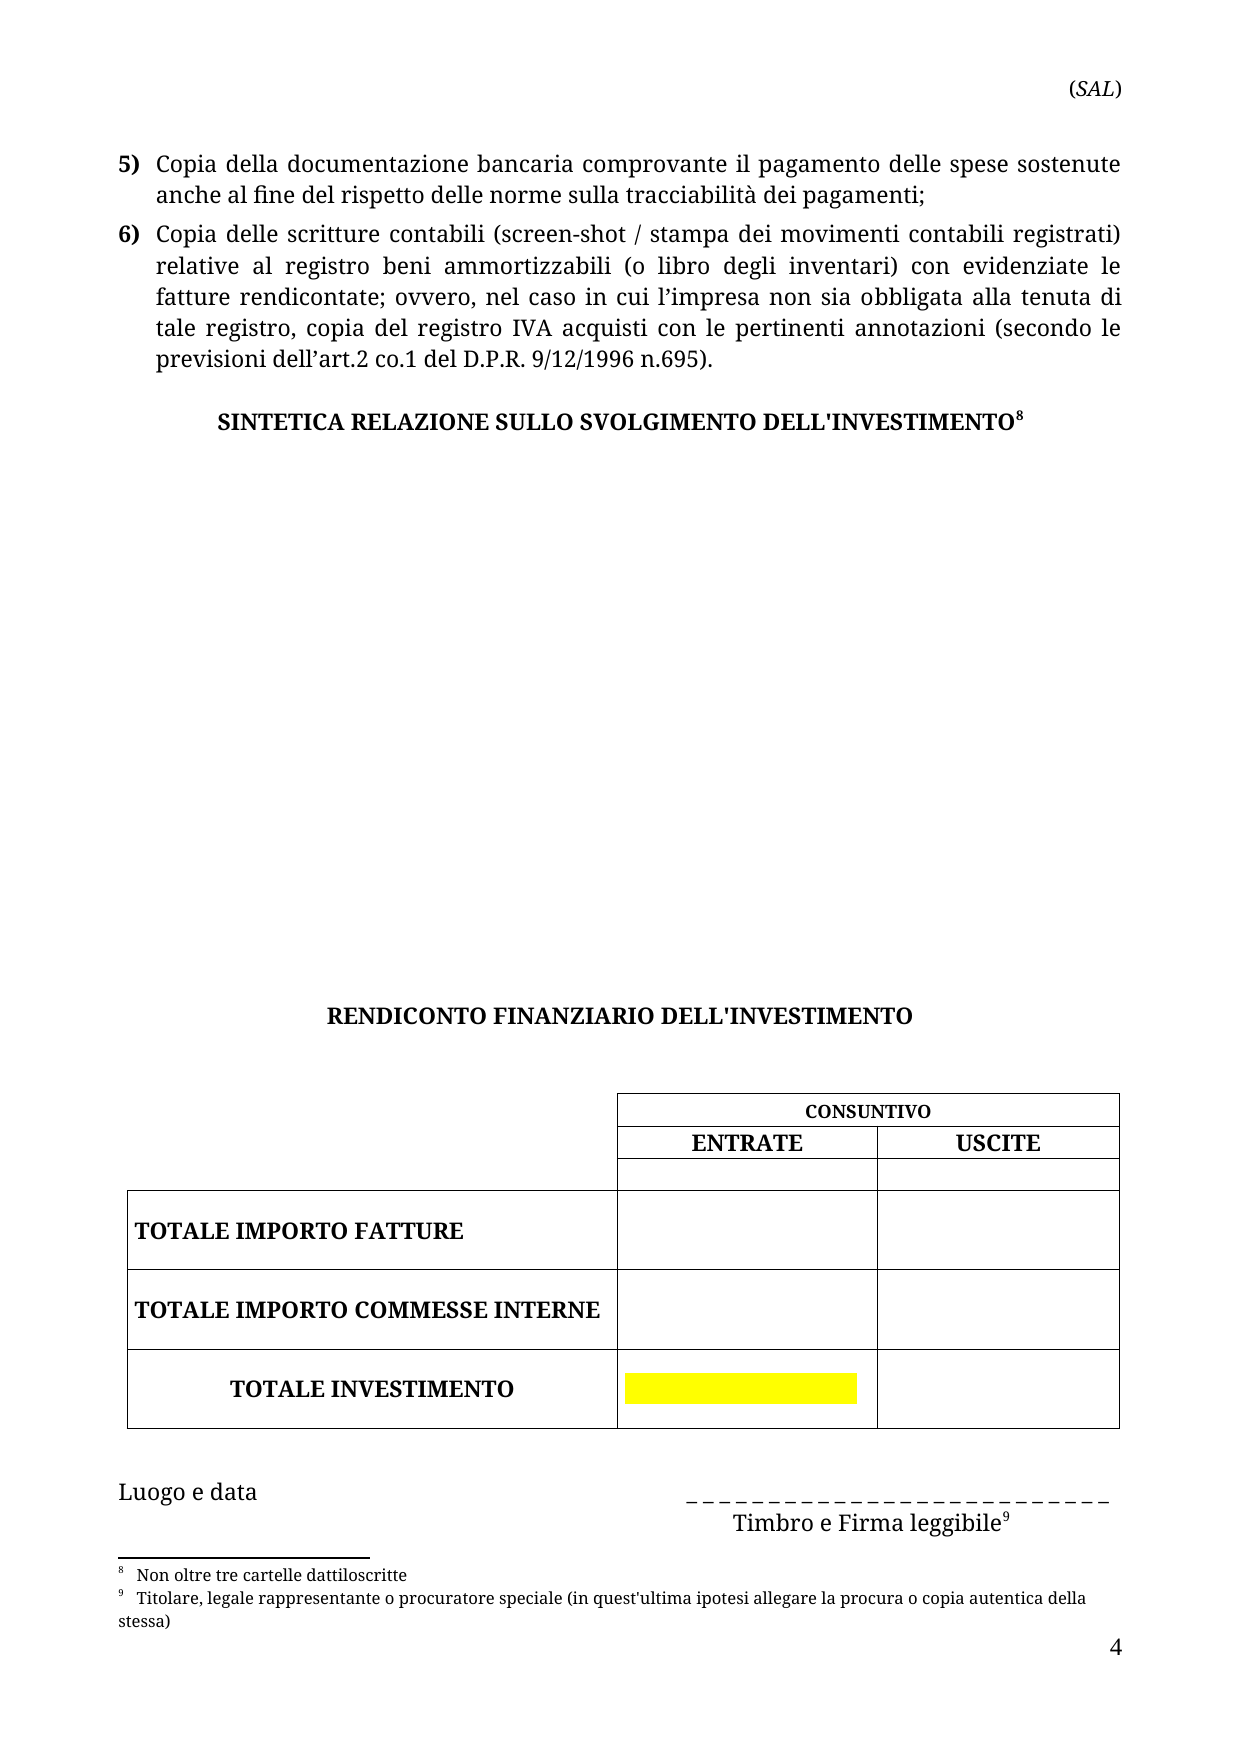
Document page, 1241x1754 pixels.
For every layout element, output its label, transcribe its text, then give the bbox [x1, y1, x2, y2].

table_cell [878, 1159, 1119, 1190]
table_header consuntivo [618, 1094, 1119, 1126]
table_cell ENTRATE [618, 1127, 877, 1158]
text Timbro e Firma leggibile [620, 1507, 1122, 1538]
text Non oltre tre cartelle dattiloscritte [118, 1564, 1122, 1587]
list Copia della documentazione bancaria comprovante il pagamento delle spese sostenute anche al fine del rispetto delle norme sulla tracciabilità dei pagamenti; [118, 148, 1122, 210]
text Luogo e data _ _ _ _ _ _ _ _ _ _ _ _ _ _ _ _ _ _ _ _ _ _ _ _ _ _ [118, 1476, 1122, 1507]
table_cell [618, 1159, 877, 1190]
table_header [127, 1093, 617, 1126]
list Copia delle scritture contabili (screen-shot / stampa dei movimenti contabili registrati) relative al registro beni ammortizzabili (o libro degli inventari) con evidenziate le fatture rendicontate; ovvero, nel caso in cui l’impresa non sia obbligata alla tenuta di tale registro, copia del registro IVA acquisti con le pertinenti annotazioni (secondo le previsioni dell’art.2 co.1 del D.P.R. 9/12/1996 n.695). [118, 218, 1122, 374]
text Titolare, legale rappresentante o procuratore speciale (in quest'ultima ipotesi allegare la procura o copia autentica della stessa) [118, 1587, 1122, 1632]
table_cell [618, 1191, 877, 1269]
table_cell TOTALE INVESTIMENTO [128, 1350, 617, 1428]
table_cell [618, 1350, 877, 1428]
table_cell TOTALE IMPORTO FATTURE [128, 1191, 617, 1269]
table_cell [618, 1270, 877, 1348]
table_cell [878, 1191, 1119, 1269]
table_cell USCITE [878, 1127, 1119, 1158]
table_cell [878, 1350, 1119, 1428]
table_cell [878, 1270, 1119, 1348]
text RENDICONTO FINANZIARIO DELL'INVESTIMENTO [118, 999, 1122, 1031]
table_cell [127, 1158, 617, 1190]
table_cell [127, 1126, 617, 1158]
table_cell TOTALE IMPORTO COMMESSE INTERNE [128, 1270, 617, 1348]
text SINTETICA RELAZIONE SULLO SVOLGIMENTO DELL'INVESTIMENTO [118, 406, 1122, 437]
